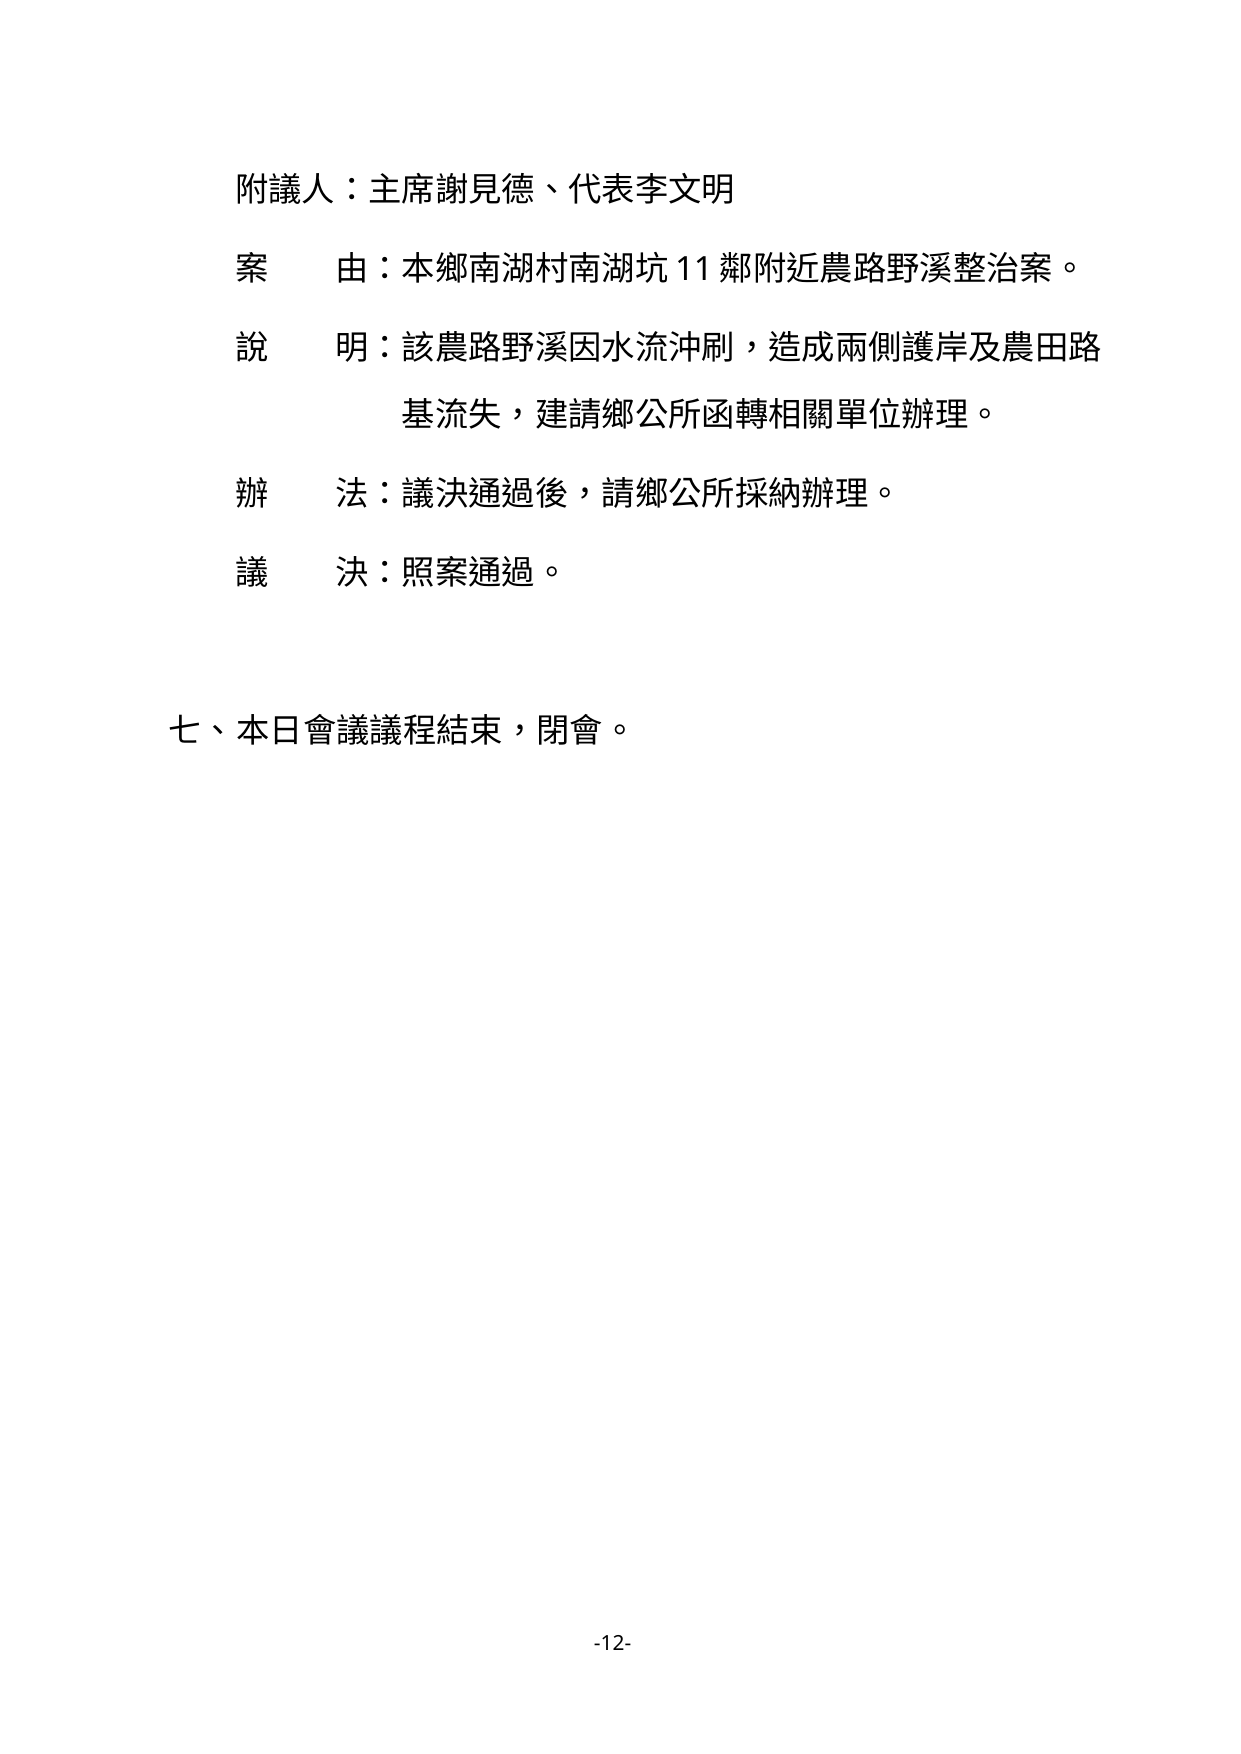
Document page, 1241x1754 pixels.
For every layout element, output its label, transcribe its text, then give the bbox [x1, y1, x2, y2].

text 案 由：本鄉南湖村南湖坑11鄰附近農路野溪整治案。 [235, 227, 1122, 293]
text 說 明：該農路野溪因水流沖刷，造成兩側護岸及農田路基流失，建請鄉公所函轉相關單位辦理。 [235, 306, 1122, 439]
list 本日會議議程結束，閉會。 [168, 689, 1122, 756]
text 議 決：照案通過。 [235, 531, 1122, 598]
text 辦 法：議決通過後，請鄉公所採納辦理。 [235, 452, 1122, 518]
text 附議人：主席謝見德、代表李文明 [235, 148, 1122, 214]
